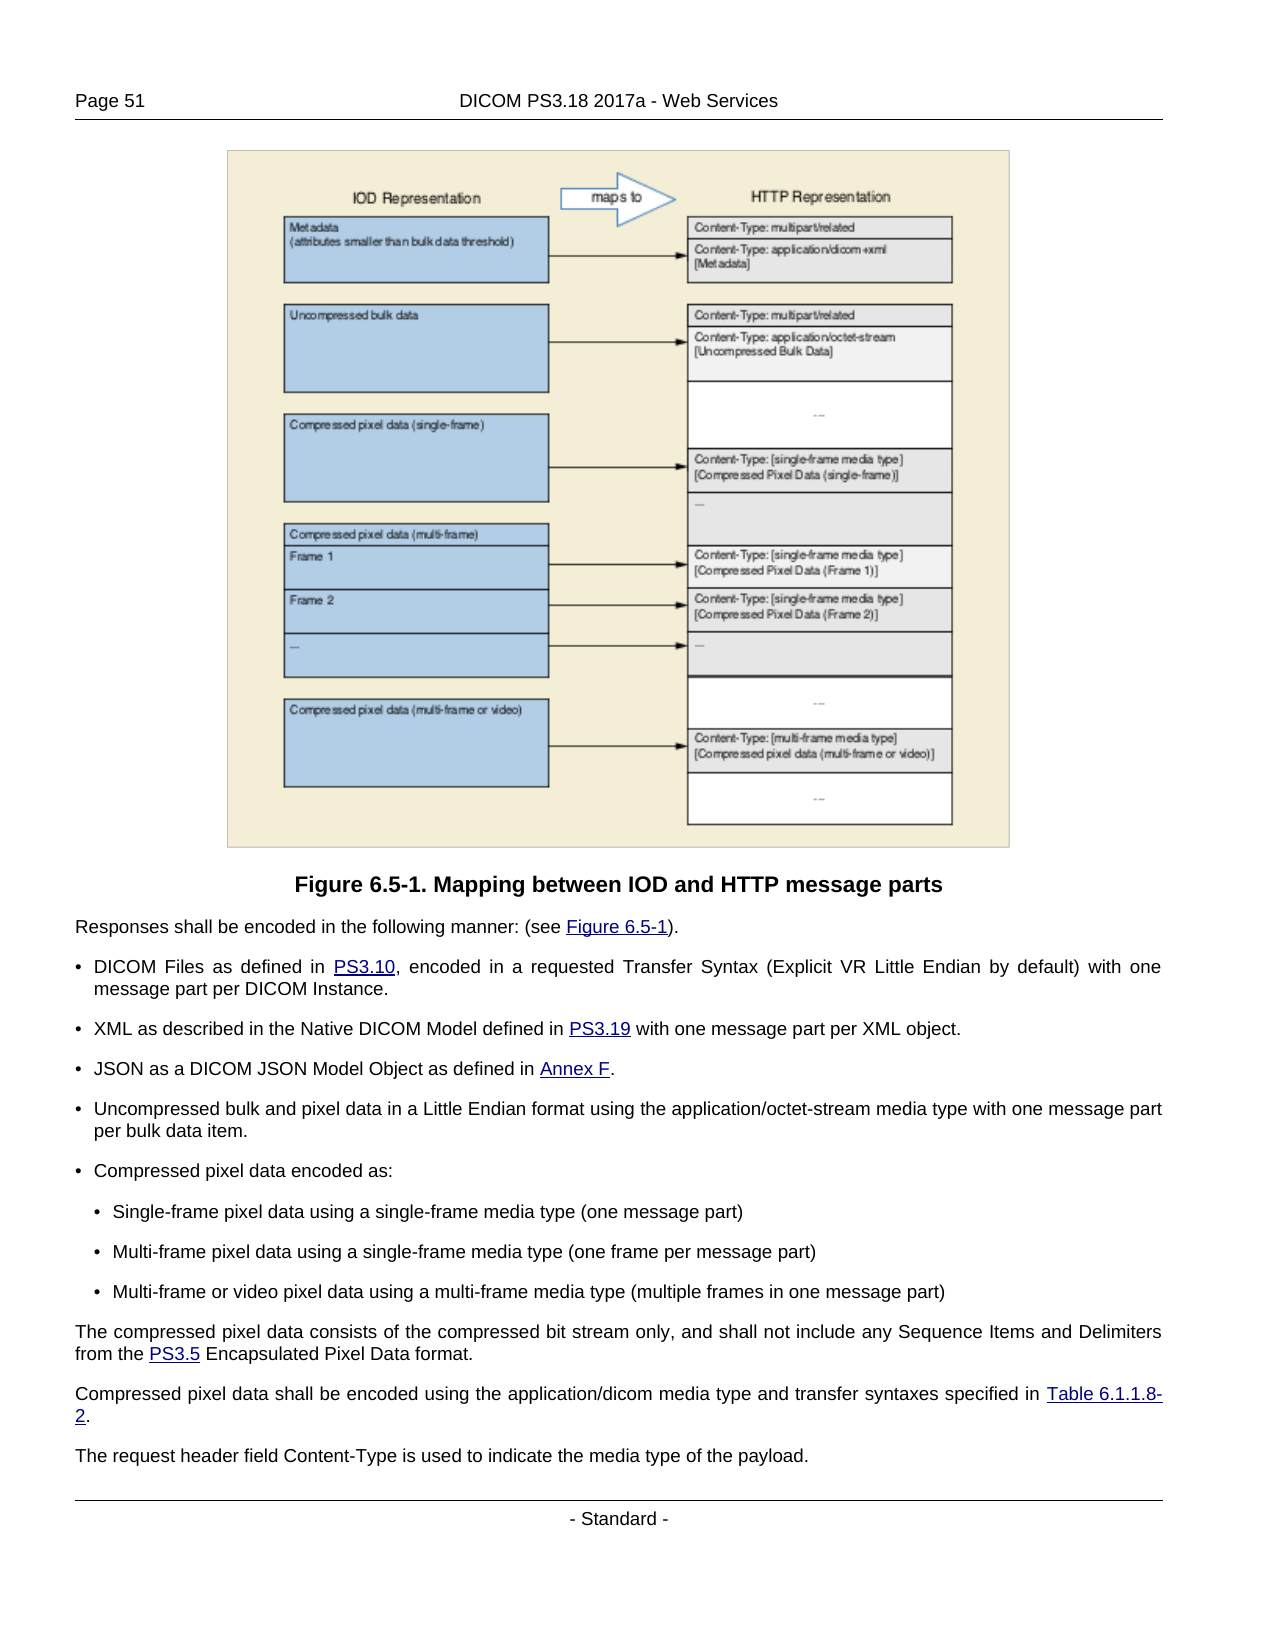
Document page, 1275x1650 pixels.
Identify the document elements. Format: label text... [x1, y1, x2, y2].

picture [226, 150, 1011, 849]
list XML as described in the Native DICOM Model defined in PS3.19 with one message part per XML object. [75, 1018, 1162, 1039]
text Figure 6.5-1. Mapping between IOD and HTTP message parts [75, 871, 1162, 897]
list Compressed pixel data encoded as: [75, 1160, 1162, 1182]
list DICOM Files as defined in PS3.10, encoded in a requested Transfer Syntax (Explicit VR Little Endian by default) with one message part per DICOM Instance. [75, 956, 1162, 999]
text The compressed pixel data consists of the compressed bit stream only, and shall not include any Sequence Items and Delimiters from the PS3.5 Encapsulated Pixel Data format. [75, 1321, 1162, 1364]
list Uncompressed bulk and pixel data in a Little Endian format using the application/octet-stream media type with one message part per bulk data item. [75, 1098, 1162, 1141]
text Responses shall be encoded in the following manner: (see Figure 6.5-1). [75, 915, 1162, 937]
list Multi-frame or video pixel data using a multi-frame media type (multiple frames in one message part) [94, 1281, 1162, 1303]
list JSON as a DICOM JSON Model Object as defined in Annex F. [75, 1058, 1162, 1079]
text Compressed pixel data shall be encoded using the application/dicom media type and transfer syntaxes specified in Table 6.1.1.8-2. [75, 1383, 1162, 1426]
list Single-frame pixel data using a single-frame media type (one message part) [94, 1200, 1162, 1222]
list Multi-frame pixel data using a single-frame media type (one frame per message part) [94, 1241, 1162, 1262]
text The request header field Content-Type is used to indicate the media type of the payload. [75, 1445, 1162, 1467]
